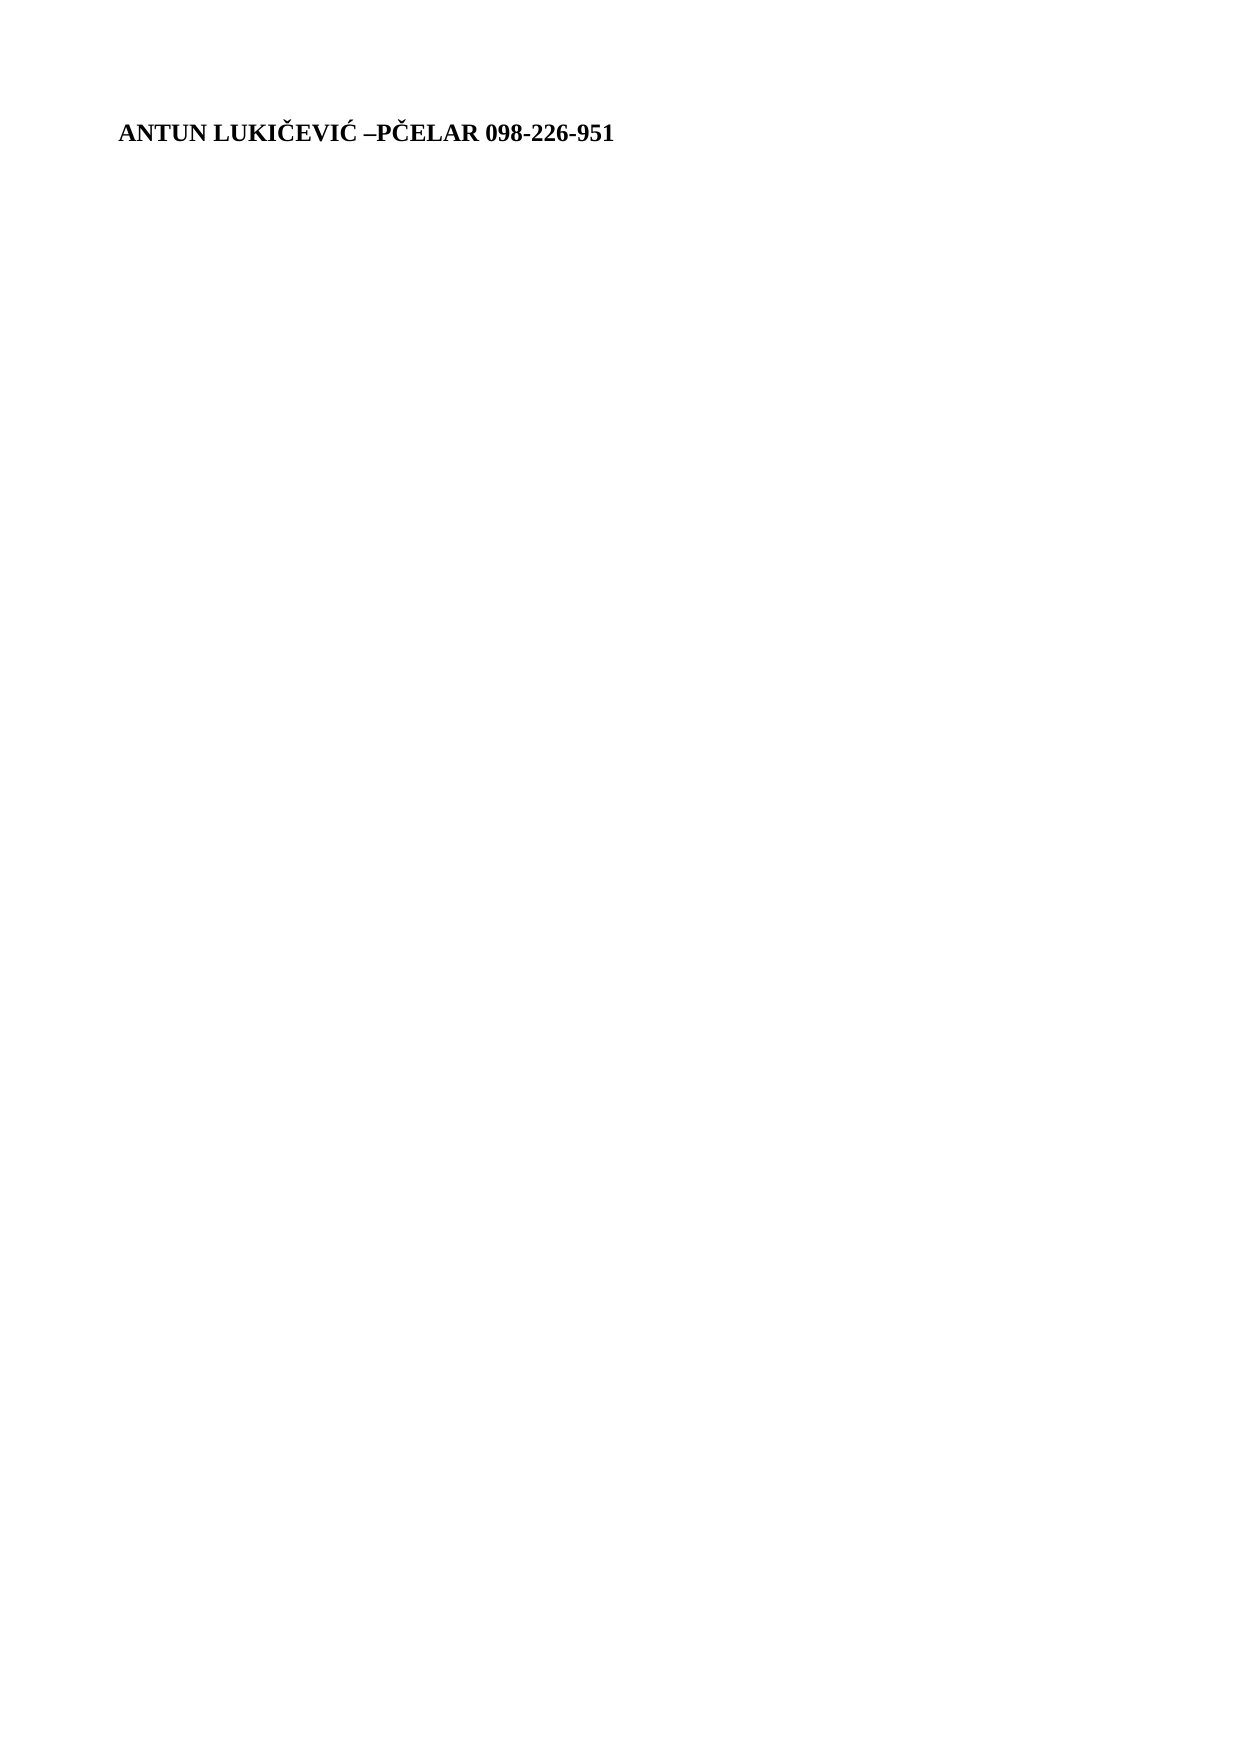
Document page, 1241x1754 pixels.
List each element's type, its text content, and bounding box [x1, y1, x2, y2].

text ANTUN LUKIČEVIĆ –PČELAR 098-226-951 [118, 118, 1122, 147]
